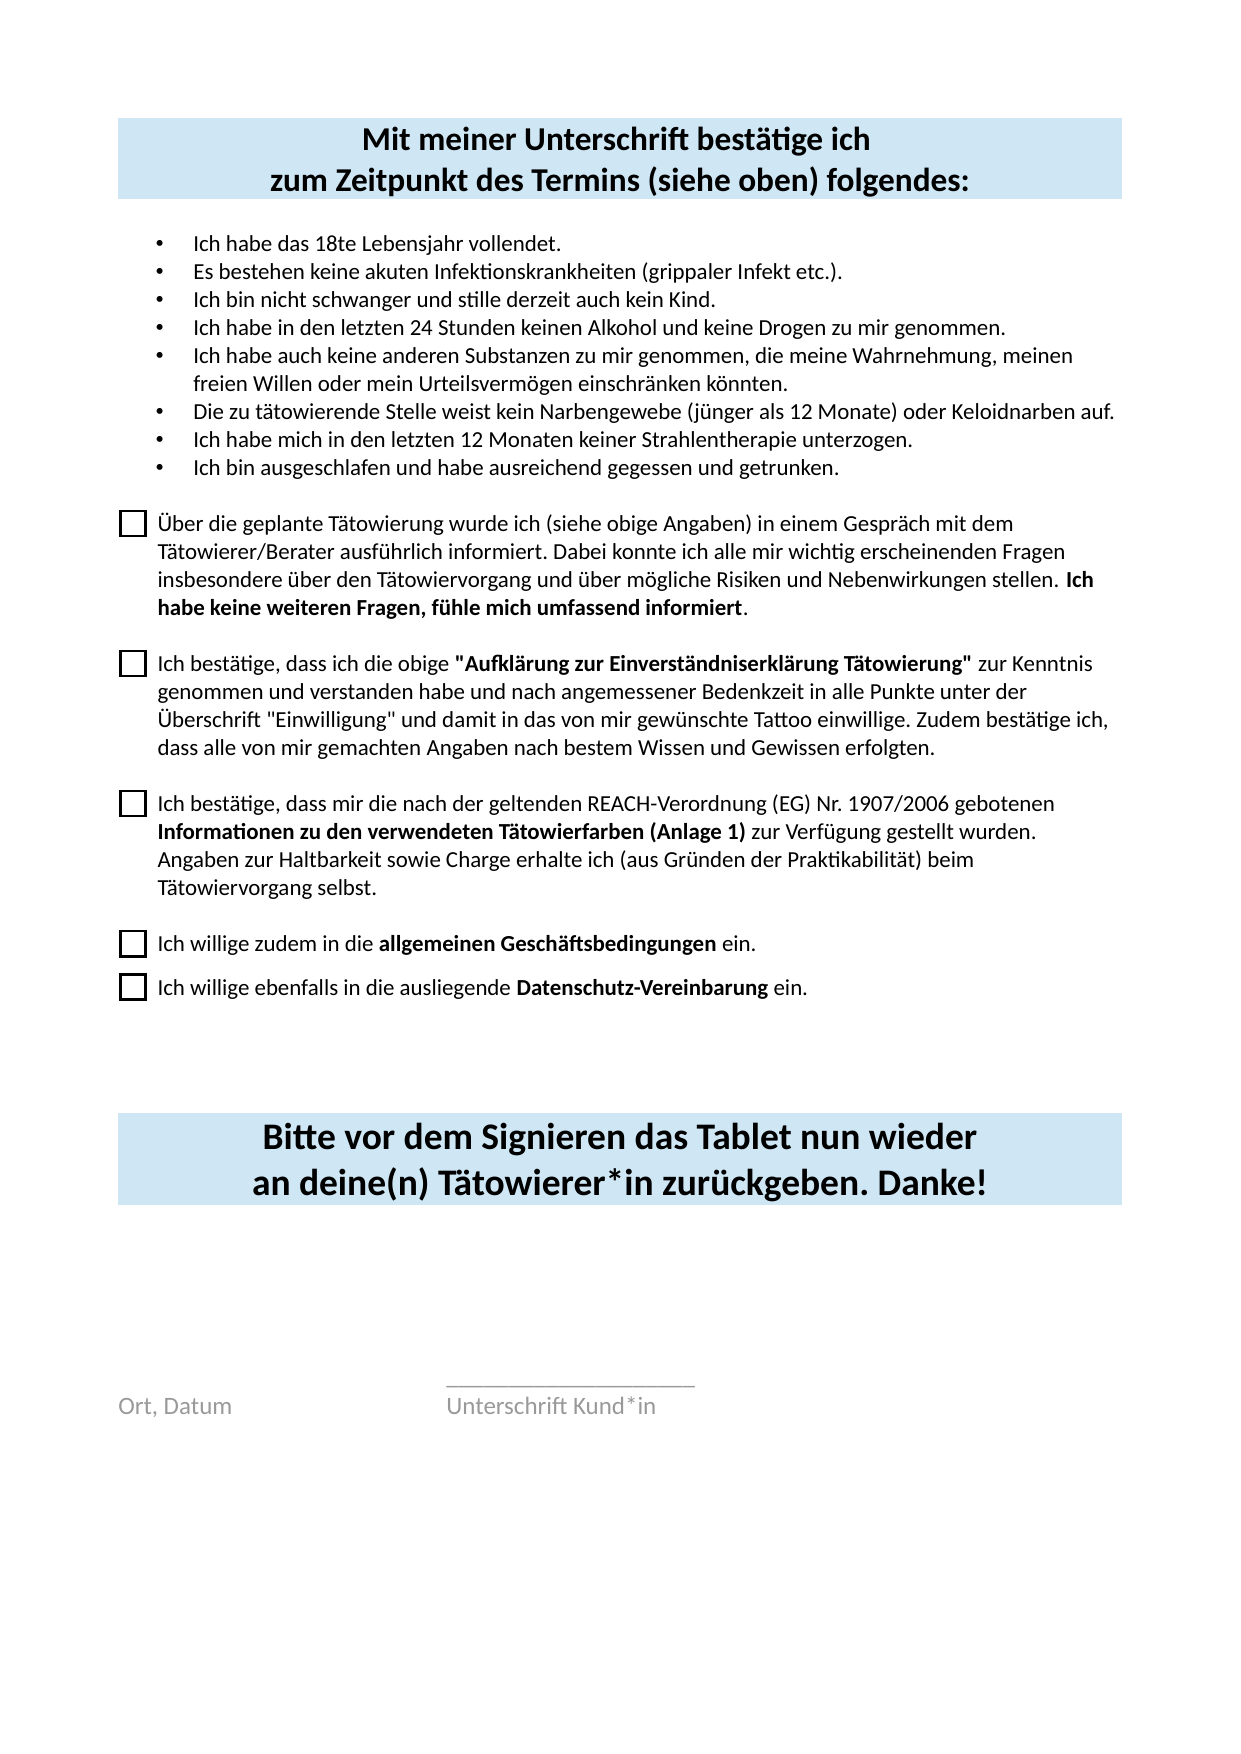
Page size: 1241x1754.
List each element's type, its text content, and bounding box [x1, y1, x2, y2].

list Ich habe das 18te Lebensjahr vollendet. [156, 229, 1122, 257]
text Ich bestätige, dass mir die nach der geltenden REACH-Verordnung (EG) Nr. 1907/2006 gebotenen Informationen zu den verwendeten Tätowierfarben (Anlage 1) zur Verfügung gestellt wurden. Angaben zur Haltbarkeit sowie Charge erhalte ich (aus Gründen der Praktikabilität) beim Tätowiervorgang selbst. [118, 789, 1122, 902]
text Ort, Datum Unterschrift Kund*in [118, 1390, 1122, 1421]
list Ich habe auch keine anderen Substanzen zu mir genommen, die meine Wahrnehmung, meinen freien Willen oder mein Urteilsvermögen einschränken könnten. [156, 341, 1122, 397]
list Ich bin ausgeschlafen und habe ausreichend gegessen und getrunken. [156, 453, 1122, 481]
text Bitte vor dem Signieren das Tablet nun wieder [118, 1113, 1122, 1159]
text an deine(n) Tätowierer*in zurückgeben. Danke! [118, 1159, 1122, 1205]
text Mit meiner Unterschrift bestätige ich zum Zeitpunkt des Termins (siehe oben) folgendes: [118, 118, 1122, 199]
list Die zu tätowierende Stelle weist kein Narbengewebe (jünger als 12 Monate) oder Keloidnarben auf. [156, 397, 1122, 425]
text Über die geplante Tätowierung wurde ich (siehe obige Angaben) in einem Gespräch mit dem Tätowierer/Berater ausführlich informiert. Dabei konnte ich alle mir wichtig erscheinenden Fragen insbesondere über den Tätowiervorgang und über mögliche Risiken und Nebenwirkungen stellen. Ich habe keine weiteren Fragen, fühle mich umfassend informiert. [118, 509, 1122, 621]
list Ich bin nicht schwanger und stille derzeit auch kein Kind. [156, 285, 1122, 313]
list Ich habe mich in den letzten 12 Monaten keiner Strahlentherapie unterzogen. [156, 425, 1122, 453]
text Ich bestätige, dass ich die obige "Aufklärung zur Einverständniserklärung Tätowierung" zur Kenntnis genommen und verstanden habe und nach angemessener Bedenkzeit in alle Punkte unter der Überschrift "Einwilligung" und damit in das von mir gewünschte Tattoo einwillige. Zudem bestätige ich, dass alle von mir gemachten Angaben nach bestem Wissen und Gewissen erfolgten. [118, 649, 1122, 761]
text Ich willige ebenfalls in die ausliegende Datenschutz-Vereinbarung ein. [147, 973, 1122, 1001]
list Es bestehen keine akuten Infektionskrankheiten (grippaler Infekt etc.). [156, 257, 1122, 285]
list Ich habe in den letzten 24 Stunden keinen Alkohol und keine Drogen zu mir genommen. [156, 313, 1122, 341]
text Ich willige zudem in die allgemeinen Geschäftsbedingungen ein. [118, 929, 1122, 958]
text ____________________ [118, 1345, 1122, 1390]
